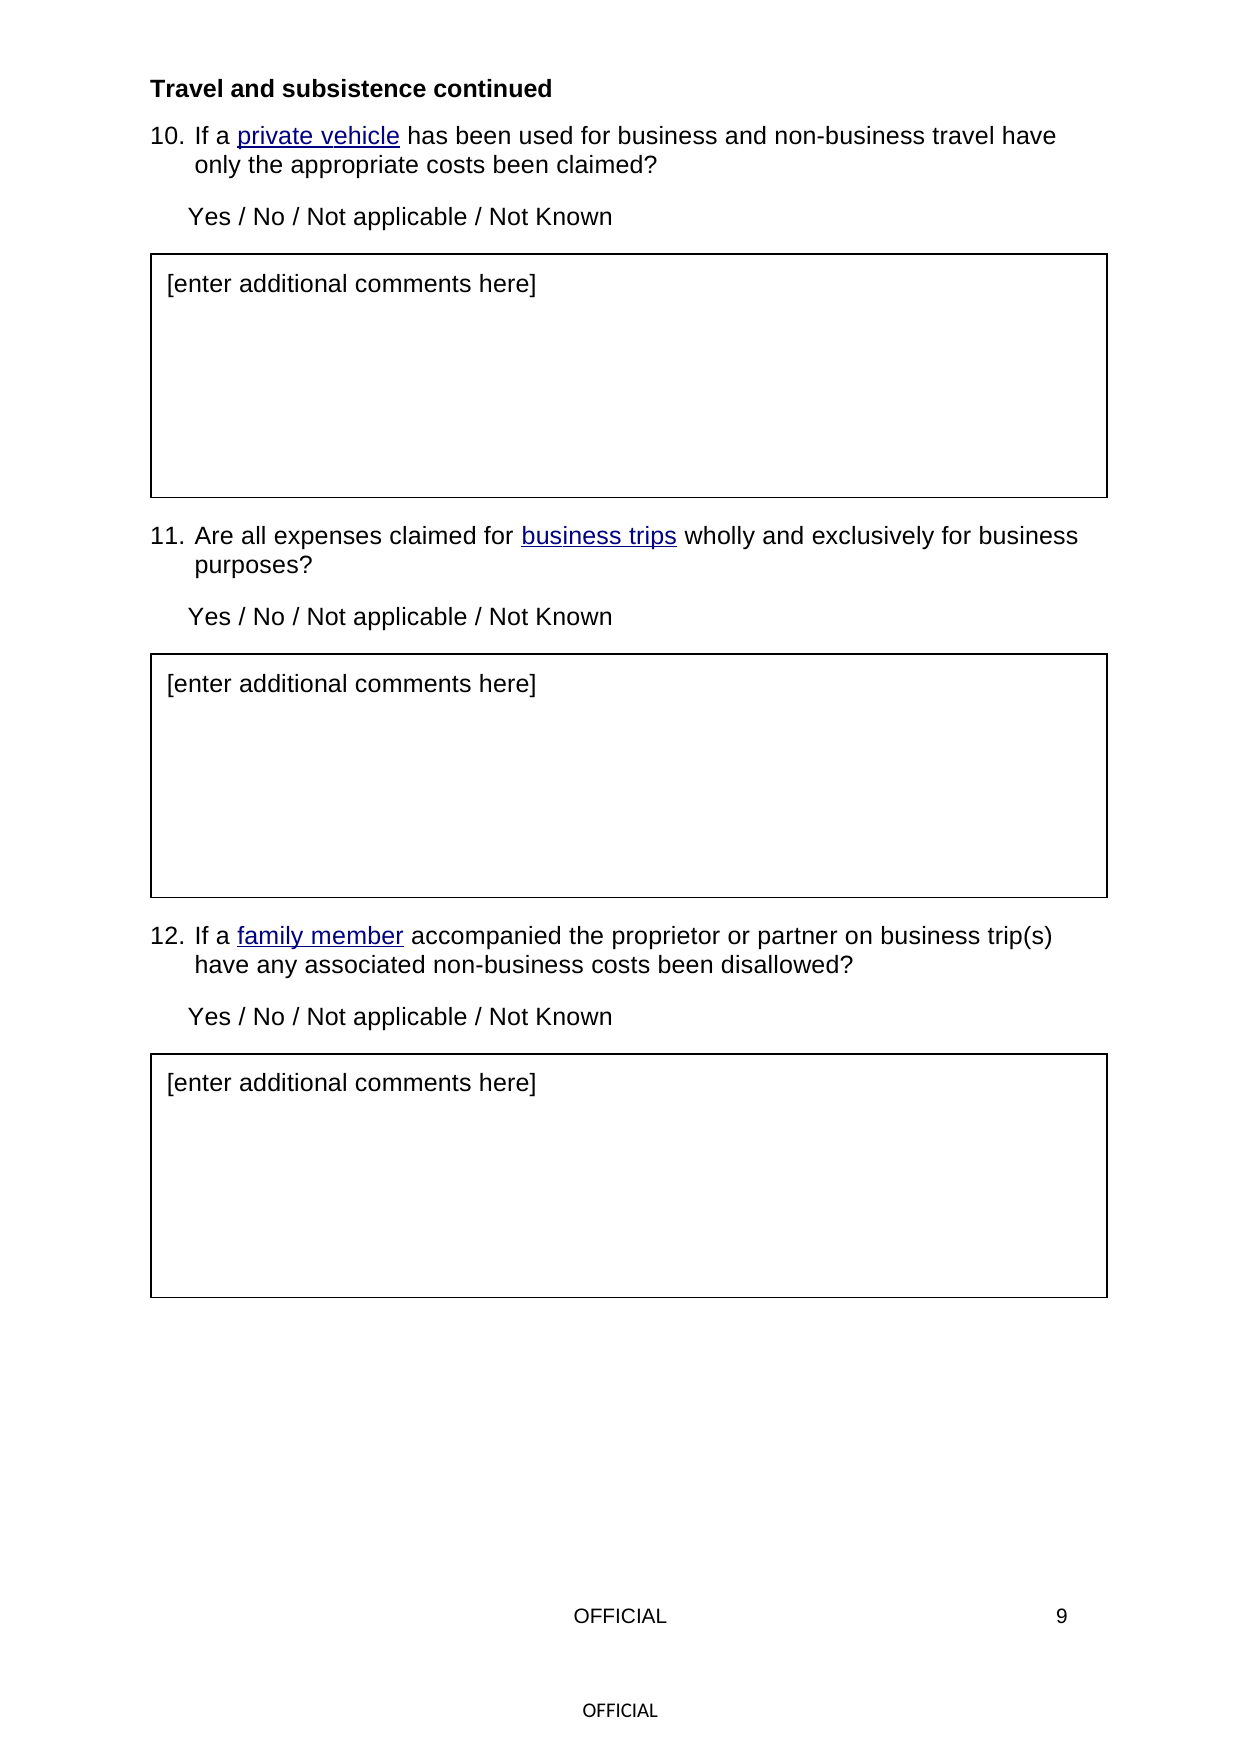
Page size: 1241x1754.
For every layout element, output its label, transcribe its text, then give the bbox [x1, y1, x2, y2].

text [enter additional comments here] [167, 668, 1087, 697]
text [enter additional comments here] [167, 269, 1087, 297]
subtitle Are all expenses claimed for business trips wholly and exclusively for business purposes? [150, 521, 1090, 579]
subtitle Travel and subsistence continued [150, 74, 1090, 102]
subtitle Yes / No / Not applicable / Not Known [187, 602, 1090, 630]
text [enter additional comments here] [167, 1068, 1087, 1097]
subtitle Yes / No / Not applicable / Not Known [187, 1001, 1090, 1030]
subtitle Yes / No / Not applicable / Not Known [187, 202, 1090, 230]
subtitle If a family member accompanied the proprietor or partner on business trip(s) have any associated non-business costs been disallowed? [150, 921, 1090, 978]
subtitle If a private vehicle has been used for business and non-business travel have only the appropriate costs been claimed? [150, 121, 1090, 179]
